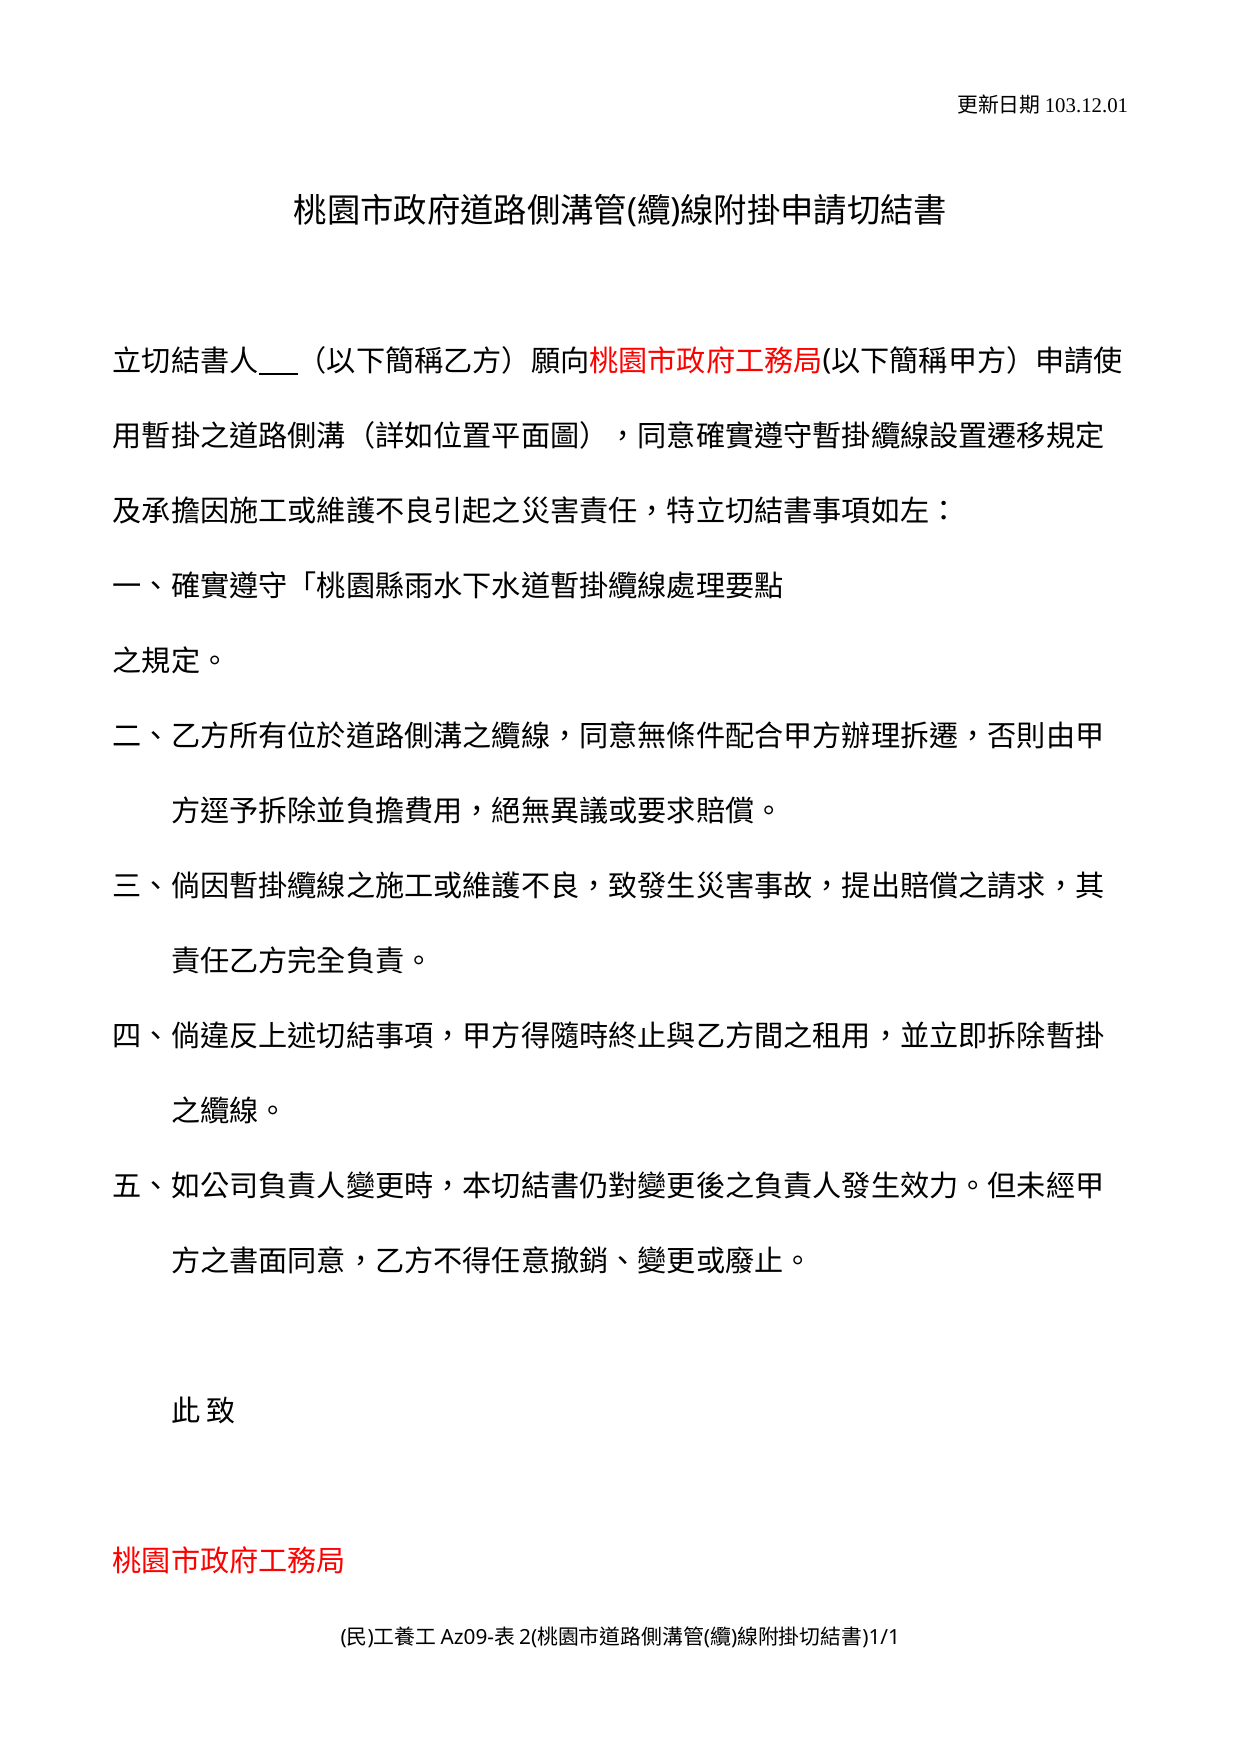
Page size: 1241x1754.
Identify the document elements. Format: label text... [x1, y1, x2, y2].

text 四、倘違反上述切結事項，甲方得隨時終止與乙方間之租用，並立即拆除暫掛之纜線。 [112, 989, 1128, 1139]
text 五、如公司負責人變更時，本切結書仍對變更後之負責人發生效力。但未經甲方之書面同意，乙方不得任意撤銷、變更或廢止。 [112, 1139, 1128, 1289]
text 此 致 [112, 1364, 1128, 1439]
text 之規定。 [112, 614, 1128, 689]
text 桃園市政府道路側溝管(纜)線附掛申請切結書 [112, 164, 1128, 239]
text 立切結書人 （以下簡稱乙方）願向桃園市政府工務局(以下簡稱甲方）申請使用暫掛之道路側溝（詳如位置平面圖），同意確實遵守暫掛纜線設置遷移規定及承擔因施工或維護不良引起之災害責任，特立切結書事項如左： [112, 314, 1128, 539]
text 一、確實遵守「桃園縣雨水下水道暫掛纜線處理要點 [112, 539, 1128, 614]
text 桃園市政府工務局 [112, 1514, 1128, 1589]
text 三、倘因暫掛纜線之施工或維護不良，致發生災害事故，提出賠償之請求，其責任乙方完全負責。 [112, 839, 1128, 989]
text 二、乙方所有位於道路側溝之纜線，同意無條件配合甲方辦理拆遷，否則由甲方逕予拆除並負擔費用，絕無異議或要求賠償。 [112, 689, 1128, 839]
